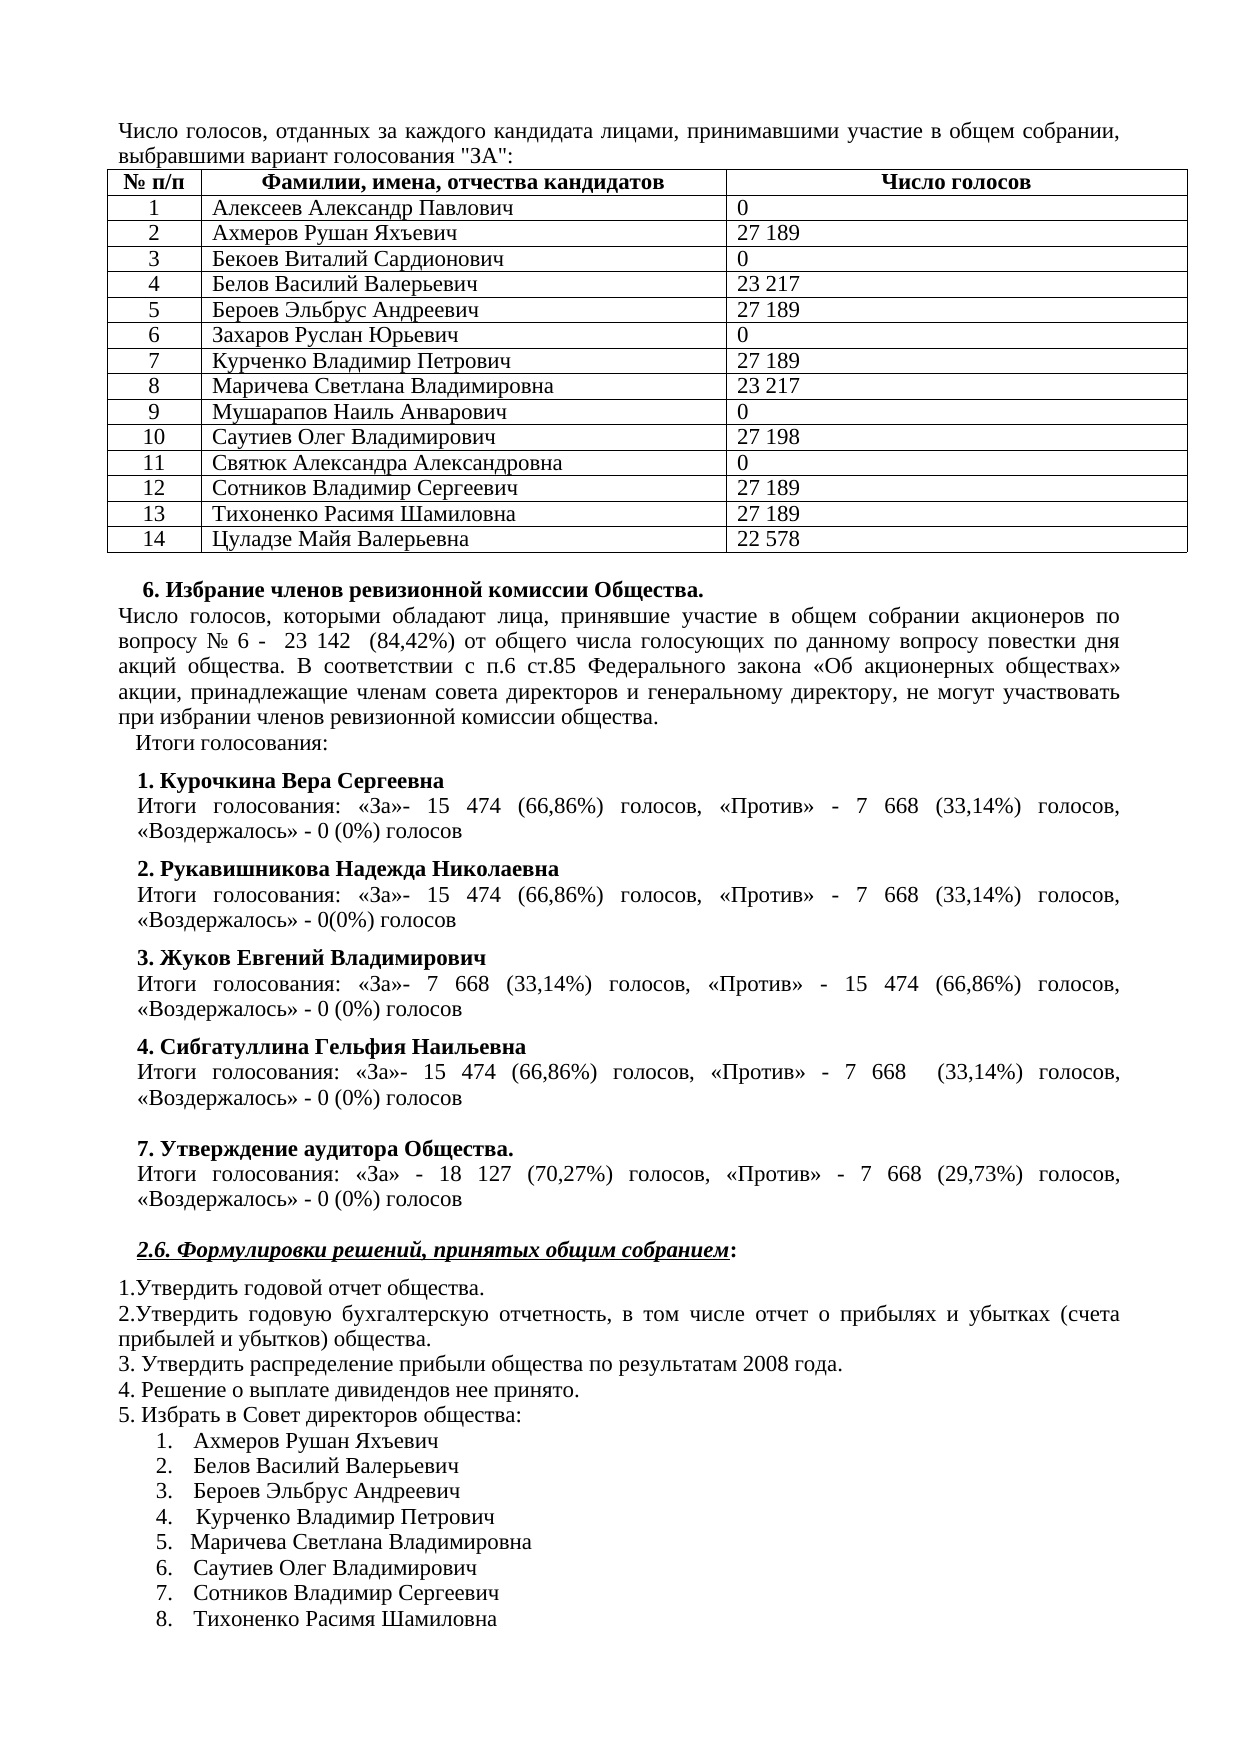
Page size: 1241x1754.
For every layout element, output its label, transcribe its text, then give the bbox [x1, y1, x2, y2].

table_cell Мушарапов Наиль Анварович [202, 400, 726, 424]
table_header Фамилии, имена, отчества кандидатов [202, 170, 726, 194]
text 3. Бероев Эльбрус Андреевич [156, 1478, 1122, 1504]
text Число голосов, отданных за каждого кандидата лицами, принимавшими участие в общем собрании, выбравшими вариант голосования "ЗА": [118, 118, 1122, 169]
table_cell Бероев Эльбрус Андреевич [202, 298, 726, 322]
table_cell Ахмеров Рушан Яхъевич [202, 221, 726, 246]
text 4. Курченко Владимир Петрович [156, 1504, 1122, 1529]
table_cell Цуладзе Майя Валерьевна [202, 527, 726, 552]
table_cell 3 [108, 247, 201, 271]
text 1. Курочкина Вера Сергеевна [118, 768, 1122, 793]
table_cell 1 [108, 196, 201, 220]
text 4. Решение о выплате дивидендов нее принято. [118, 1377, 1122, 1402]
table_cell 5 [108, 298, 201, 322]
text 1.Утвердить годовой отчет общества. [118, 1275, 1122, 1301]
table_header № п/п [108, 170, 201, 194]
table_cell 27 189 [727, 221, 1187, 246]
table_cell 7 [108, 349, 201, 373]
table_cell 8 [108, 374, 201, 399]
table_cell 23 217 [727, 272, 1187, 297]
table_cell 23 217 [727, 374, 1187, 399]
table_cell 0 [727, 323, 1187, 348]
table_cell 0 [727, 196, 1187, 220]
text Число голосов, которыми обладают лица, принявшие участие в общем собрании акционеров по вопросу № 6 - 23 142 (84,42%) от общего числа голосующих по данному вопросу повестки дня акций общества. В соответствии с п.6 ст.85 Федерального закона «Об акционерных обществах» акции, принадлежащие членам совета директоров и генеральному директору, не могут участвовать при избрании членов ревизионной комиссии общества. [118, 603, 1122, 730]
text Итоги голосования: «За» - 18 127 (70,27%) голосов, «Против» - 7 668 (29,73%) голосов, «Воздержалось» - 0 (0%) голосов [137, 1161, 1122, 1212]
table_cell Тихоненко Расимя Шамиловна [202, 502, 726, 526]
table_cell Захаров Руслан Юрьевич [202, 323, 726, 348]
text 5. Маричева Светлана Владимировна [156, 1529, 1122, 1555]
table_cell 27 189 [727, 298, 1187, 322]
table_cell 22 578 [727, 527, 1187, 552]
table_cell Курченко Владимир Петрович [202, 349, 726, 373]
table_cell 27 189 [727, 502, 1187, 526]
table_cell Бекоев Виталий Сардионович [202, 247, 726, 271]
text 6. Саутиев Олег Владимирович [156, 1555, 1122, 1580]
text Итоги голосования: «За»- 7 668 (33,14%) голосов, «Против» - 15 474 (66,86%) голосов, «Воздержалось» - 0 (0%) голосов [137, 971, 1122, 1021]
table_cell 0 [727, 451, 1187, 475]
text 1. Ахмеров Рушан Яхъевич [156, 1428, 1122, 1453]
table_cell 27 189 [727, 476, 1187, 501]
table_cell 0 [727, 400, 1187, 424]
table_cell 27 198 [727, 425, 1187, 450]
table_cell 2 [108, 221, 201, 246]
text 2.Утвердить годовую бухгалтерскую отчетность, в том числе отчет о прибылях и убытках (счета прибылей и убытков) общества. [118, 1301, 1122, 1351]
table_cell 0 [727, 247, 1187, 271]
text 7. Утверждение аудитора Общества. [137, 1136, 1122, 1161]
table_cell Сотников Владимир Сергеевич [202, 476, 726, 501]
text Итоги голосования: «За»- 15 474 (66,86%) голосов, «Против» - 7 668 (33,14%) голосов, «Воздержалось» - 0(0%) голосов [137, 882, 1122, 933]
table_cell 13 [108, 502, 201, 526]
table_cell 11 [108, 451, 201, 475]
text 7. Сотников Владимир Сергеевич [156, 1580, 1122, 1606]
table_cell Саутиев Олег Владимирович [202, 425, 726, 450]
text 8. Тихоненко Расимя Шамиловна [156, 1606, 1122, 1631]
text 2. Рукавишникова Надежда Николаевна [137, 856, 1122, 882]
text 2.6. Формулировки решений, принятых общим собранием: [137, 1237, 1122, 1263]
table_cell 4 [108, 272, 201, 297]
table_cell Белов Василий Валерьевич [202, 272, 726, 297]
text Итоги голосования: «За»- 15 474 (66,86%) голосов, «Против» - 7 668 (33,14%) голосов, «Воздержалось» - 0 (0%) голосов [137, 1059, 1122, 1110]
text 5. Избрать в Совет директоров общества: [118, 1402, 1122, 1428]
table_cell 10 [108, 425, 201, 450]
text 3. Жуков Евгений Владимирович [137, 945, 1122, 971]
text 6. Избрание членов ревизионной комиссии Общества. [137, 577, 1122, 603]
text 2. Белов Василий Валерьевич [156, 1453, 1122, 1478]
table_header Число голосов [727, 170, 1187, 194]
table_cell Алексеев Александр Павлович [202, 196, 726, 220]
table_cell 27 189 [727, 349, 1187, 373]
text Итоги голосования: [118, 730, 1122, 755]
table_cell Святюк Александра Александровна [202, 451, 726, 475]
text 3. Утвердить распределение прибыли общества по результатам 2008 года. [118, 1351, 1122, 1377]
text Итоги голосования: «За»- 15 474 (66,86%) голосов, «Против» - 7 668 (33,14%) голосов, «Воздержалось» - 0 (0%) голосов [137, 793, 1122, 844]
table_cell 6 [108, 323, 201, 348]
table_cell 9 [108, 400, 201, 424]
table_cell Маричева Светлана Владимировна [202, 374, 726, 399]
table_cell 14 [108, 527, 201, 552]
table_cell 12 [108, 476, 201, 501]
text 4. Сибгатуллина Гельфия Наильевна [137, 1034, 1122, 1059]
